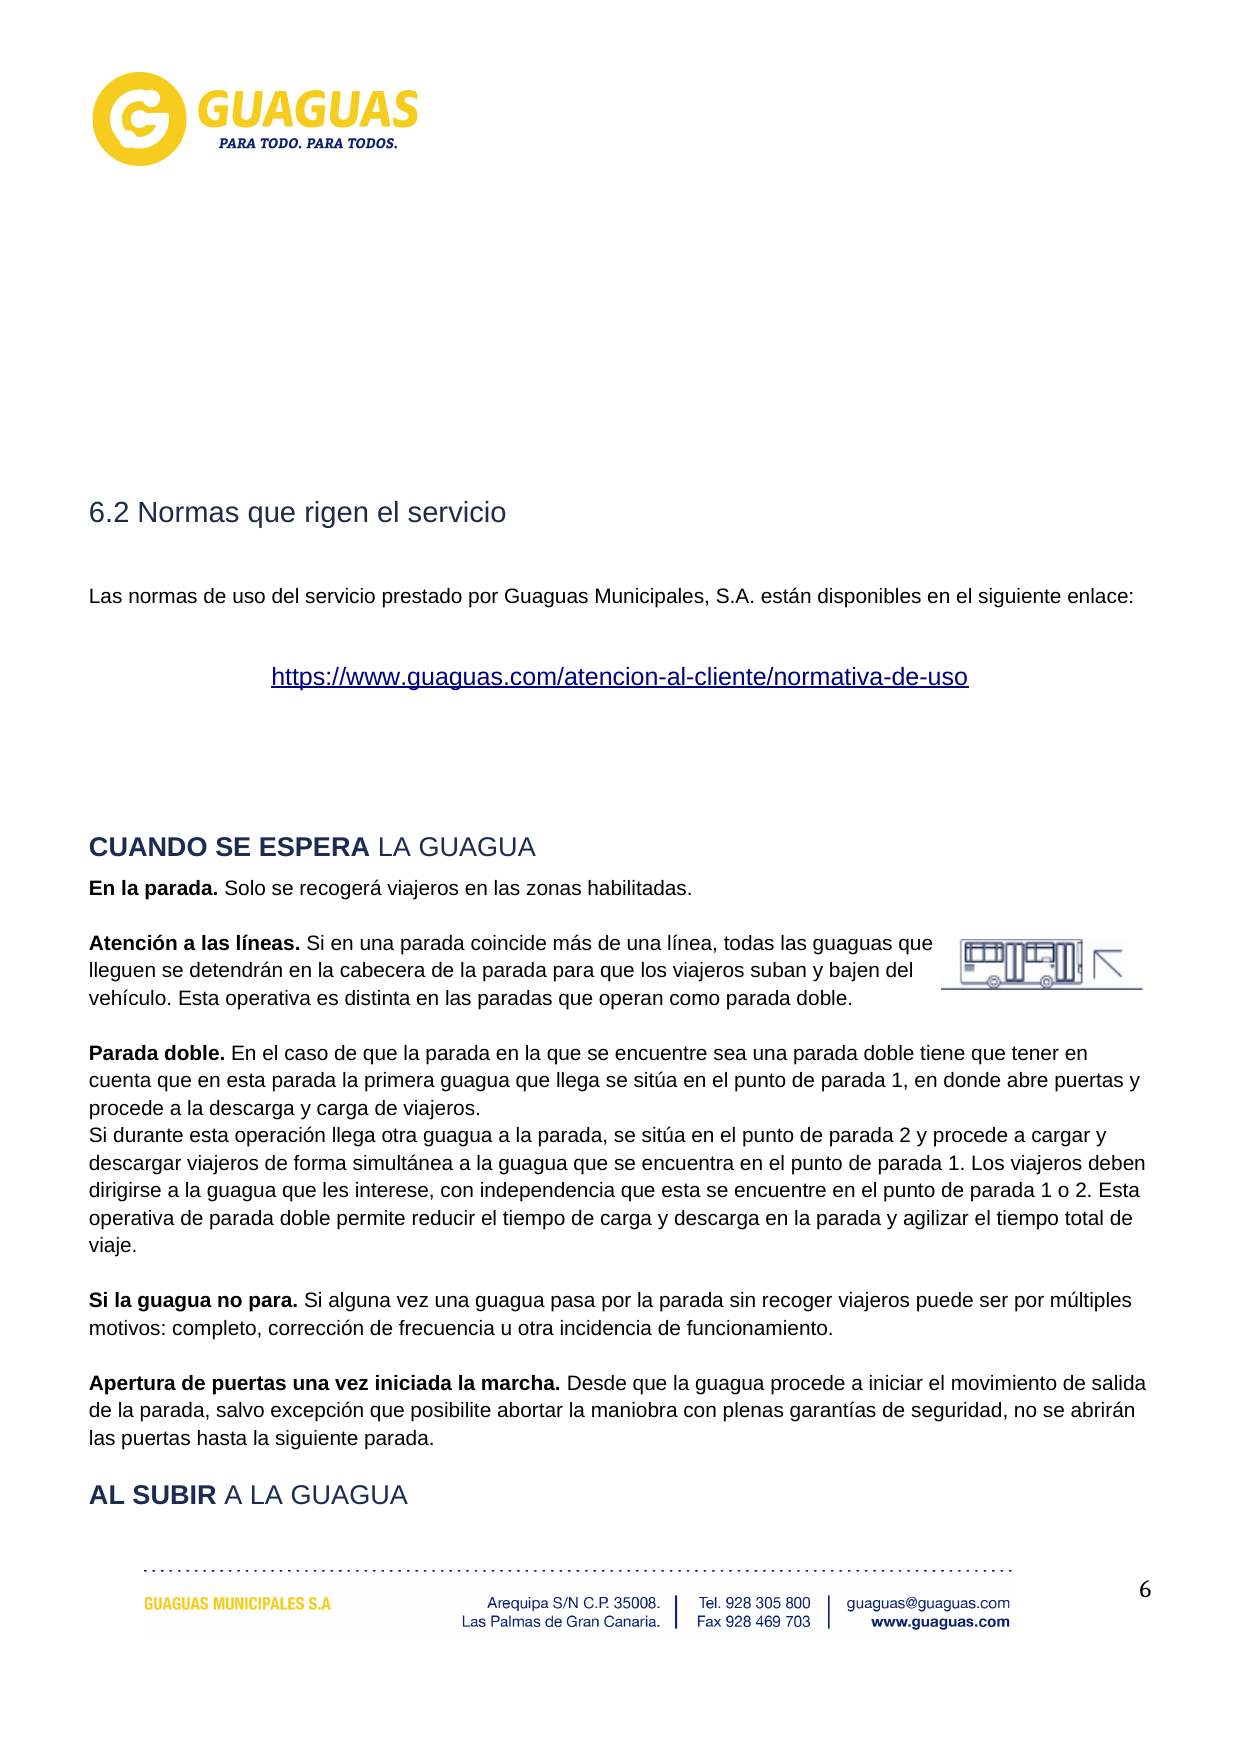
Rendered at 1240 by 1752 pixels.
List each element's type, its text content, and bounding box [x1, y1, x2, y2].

text https://www.guaguas.com/atencion-al-cliente/normativa-de-uso [89, 661, 1151, 690]
text Las normas de uso del servicio prestado por Guaguas Municipales, S.A. están disponibles en el siguiente enlace: [89, 584, 1151, 608]
subtitle AL SUBIR A LA GUAGUA [89, 1479, 1151, 1511]
text 6.2 Normas que rigen el servicio [89, 495, 1151, 529]
subtitle CUANDO SE ESPERA LA GUAGUA [89, 831, 1151, 863]
text Atención a las líneas. Si en una parada coincide más de una línea, todas las guaguas que lleguen se detendrán en la cabecera de la parada para que los viajeros suban y bajen del vehículo. Esta operativa es distinta en las paradas que operan como parada doble. Parada doble. En el caso de que la parada en la que se encuentre sea una parada doble tiene que tener en cuenta que en esta parada la primera guagua que llega se sitúa en el punto de parada 1, en donde abre puertas y procede a la descarga y carga de viajeros. [89, 931, 1151, 1120]
text Si durante esta operación llega otra guagua a la parada, se sitúa en el punto de parada 2 y procede a cargar y descargar viajeros de forma simultánea a la guagua que se encuentra en el punto de parada 1. Los viajeros deben dirigirse a la guagua que les interese, con independencia que esta se encuentre en el punto de parada 1 o 2. Esta operativa de parada doble permite reducir el tiempo de carga y descarga en la parada y agilizar el tiempo total de viaje. Si la guagua no para. Si alguna vez una guagua pasa por la parada sin recoger viajeros puede ser por múltiples motivos: completo, corrección de frecuencia u otra incidencia de funcionamiento. [89, 1123, 1151, 1340]
text Apertura de puertas una vez iniciada la marcha. Desde que la guagua procede a iniciar el movimiento de salida de la parada, salvo excepción que posibilite abortar la maniobra con plenas garantías de seguridad, no se abrirán las puertas hasta la siguiente parada. [89, 1371, 1151, 1450]
text En la parada. Solo se recogerá viajeros en las zonas habilitadas. [89, 876, 1151, 900]
